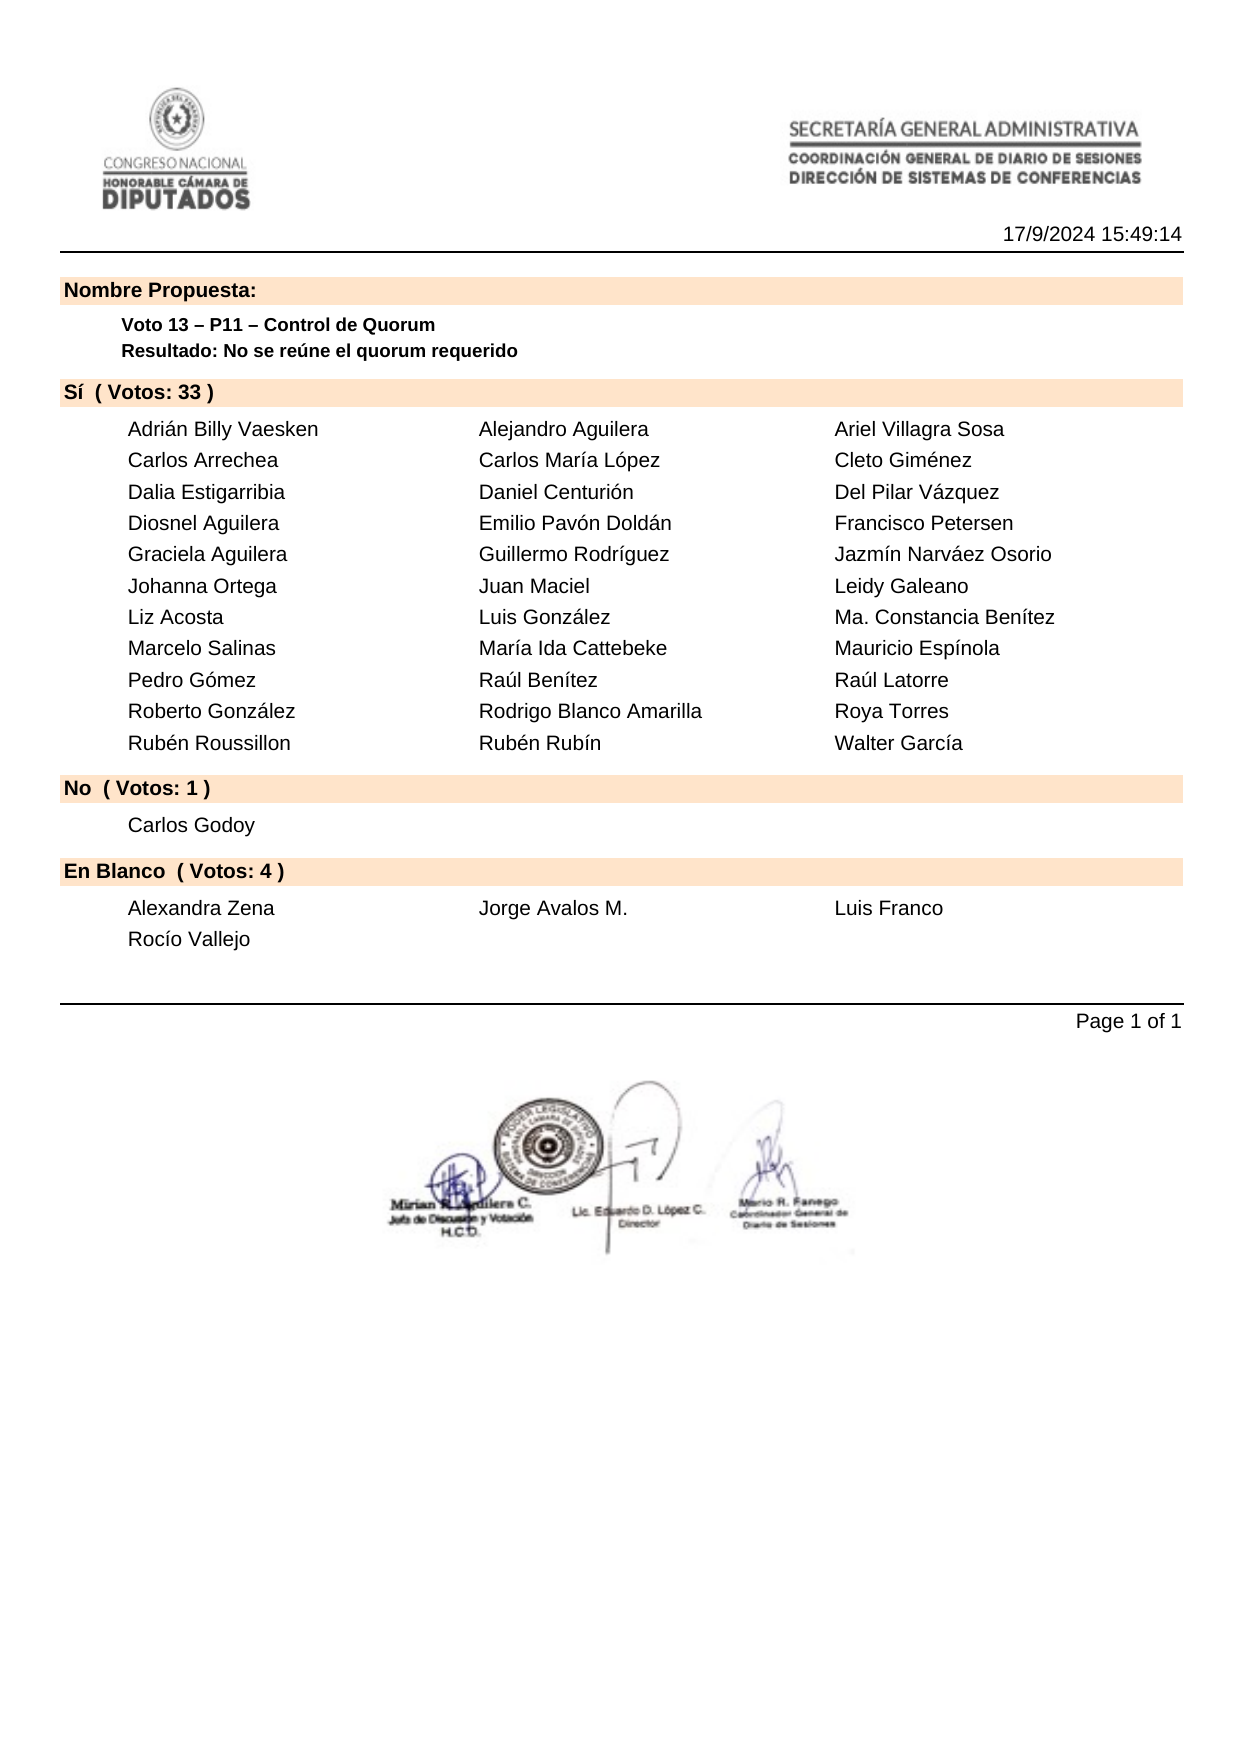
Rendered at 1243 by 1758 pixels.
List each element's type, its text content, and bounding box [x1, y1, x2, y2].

table_cell [1184, 573, 1189, 601]
table_cell [1184, 698, 1189, 726]
table_cell Dalia Estigarribia [125, 478, 462, 507]
table_cell [125, 955, 462, 972]
table_cell Alexandra Zena [125, 895, 462, 923]
table_cell [60, 895, 124, 1003]
table_cell [1184, 447, 1189, 476]
table_cell [1184, 379, 1189, 407]
table_cell [462, 812, 1183, 857]
table_cell Graciela Aguilera [125, 541, 462, 569]
table_header [60, 217, 649, 251]
table_cell [125, 840, 462, 857]
table_cell Liz Acosta [125, 604, 462, 632]
table_cell [476, 972, 815, 1003]
table_cell [1184, 974, 1189, 1003]
table_cell Del Pilar Vázquez [831, 478, 1168, 507]
table_cell Raúl Latorre [831, 666, 1168, 695]
table_cell En Blanco ( Votos: 4 ) [60, 858, 1183, 886]
table_cell Jazmín Narváez Osorio [831, 541, 1168, 569]
table_cell [60, 1007, 827, 1042]
table_cell [1184, 416, 1189, 444]
table_cell Emilio Pavón Doldán [476, 510, 815, 538]
table_cell Roberto González [125, 698, 462, 726]
table_cell María Ida Cattebeke [476, 635, 815, 664]
table_cell Adrián Billy Vaesken [125, 416, 462, 444]
table_cell Ariel Villagra Sosa [831, 416, 1168, 444]
table_cell [1184, 775, 1189, 803]
table_cell Carlos María López [476, 447, 815, 476]
table_cell [60, 886, 1183, 894]
table_cell [1184, 955, 1189, 972]
table_cell Leidy Galeano [831, 573, 1168, 601]
table_cell [1184, 886, 1189, 894]
table_cell Juan Maciel [476, 573, 815, 601]
table_cell [1168, 416, 1183, 775]
table_cell Voto 13 – P11 – Control de Quorum Resultado: No se reúne el quorum requerido [118, 311, 1178, 361]
table_cell [118, 361, 1178, 378]
table_cell [1184, 858, 1189, 886]
table_cell Diosnel Aguilera [125, 510, 462, 538]
table_cell [60, 305, 1183, 311]
table_cell [1184, 255, 1189, 277]
table_cell [1184, 635, 1189, 664]
table_cell Ma. Constancia Benítez [831, 604, 1168, 632]
table_cell [1184, 604, 1189, 632]
table_cell [476, 923, 815, 972]
table_cell [1184, 478, 1189, 507]
table_cell Nombre Propuesta: [60, 277, 1183, 305]
table_cell [1184, 277, 1189, 305]
table_cell [462, 416, 476, 775]
table_cell [1184, 541, 1189, 569]
table_cell Page 1 of 1 [827, 1007, 1183, 1042]
table_cell [1184, 840, 1189, 857]
table_cell [815, 895, 831, 1003]
table_cell [831, 972, 1168, 1003]
table_cell [125, 758, 462, 775]
table_cell [60, 416, 124, 775]
table_cell [60, 407, 1183, 416]
table_cell Alejandro Aguilera [476, 416, 815, 444]
table_cell Mauricio Espínola [831, 635, 1168, 664]
table_cell [815, 416, 831, 775]
table_cell [1184, 812, 1189, 840]
table_cell Rubén Roussillon [125, 729, 462, 758]
table_header [1184, 217, 1189, 251]
table_header 17/9/2024 15:49:14 [649, 217, 1183, 251]
table_cell [60, 812, 124, 857]
table_cell Cleto Giménez [831, 447, 1168, 476]
table_cell Luis Franco [831, 895, 1168, 923]
table_cell [1178, 311, 1189, 378]
table_cell [476, 758, 815, 775]
table_cell Guillermo Rodríguez [476, 541, 815, 569]
table_cell Luis González [476, 604, 815, 632]
table_cell [1184, 510, 1189, 538]
table_cell Johanna Ortega [125, 573, 462, 601]
table_cell [831, 758, 1168, 775]
table_cell Jorge Avalos M. [476, 895, 815, 923]
table_cell [1168, 895, 1183, 1003]
table_cell [1184, 1007, 1189, 1042]
table_cell Walter García [831, 729, 1168, 758]
table_cell Rubén Rubín [476, 729, 815, 758]
table_cell [60, 255, 1183, 277]
table_cell [1184, 407, 1189, 416]
table_cell [1184, 803, 1189, 812]
table_cell Daniel Centurión [476, 478, 815, 507]
table_cell [60, 803, 1183, 812]
table_cell Marcelo Salinas [125, 635, 462, 664]
table_cell Roya Torres [831, 698, 1168, 726]
table_cell [1184, 926, 1189, 954]
table_cell [1184, 666, 1189, 695]
table_cell Rodrigo Blanco Amarilla [476, 698, 815, 726]
table_cell Rocío Vallejo [125, 926, 462, 954]
table_cell Francisco Petersen [831, 510, 1168, 538]
table_cell Pedro Gómez [125, 666, 462, 695]
table_cell [1184, 758, 1189, 775]
table_cell [831, 923, 1168, 972]
table_cell No ( Votos: 1 ) [60, 775, 1183, 803]
table_cell [462, 895, 476, 1003]
table_cell [60, 311, 118, 378]
table_cell Raúl Benítez [476, 666, 815, 695]
table_cell Carlos Godoy [125, 812, 462, 840]
table_cell [1184, 895, 1189, 923]
table_cell [1184, 729, 1189, 758]
table_cell Carlos Arrechea [125, 447, 462, 476]
table_cell [125, 974, 462, 1003]
table_cell Sí ( Votos: 33 ) [60, 379, 1183, 407]
